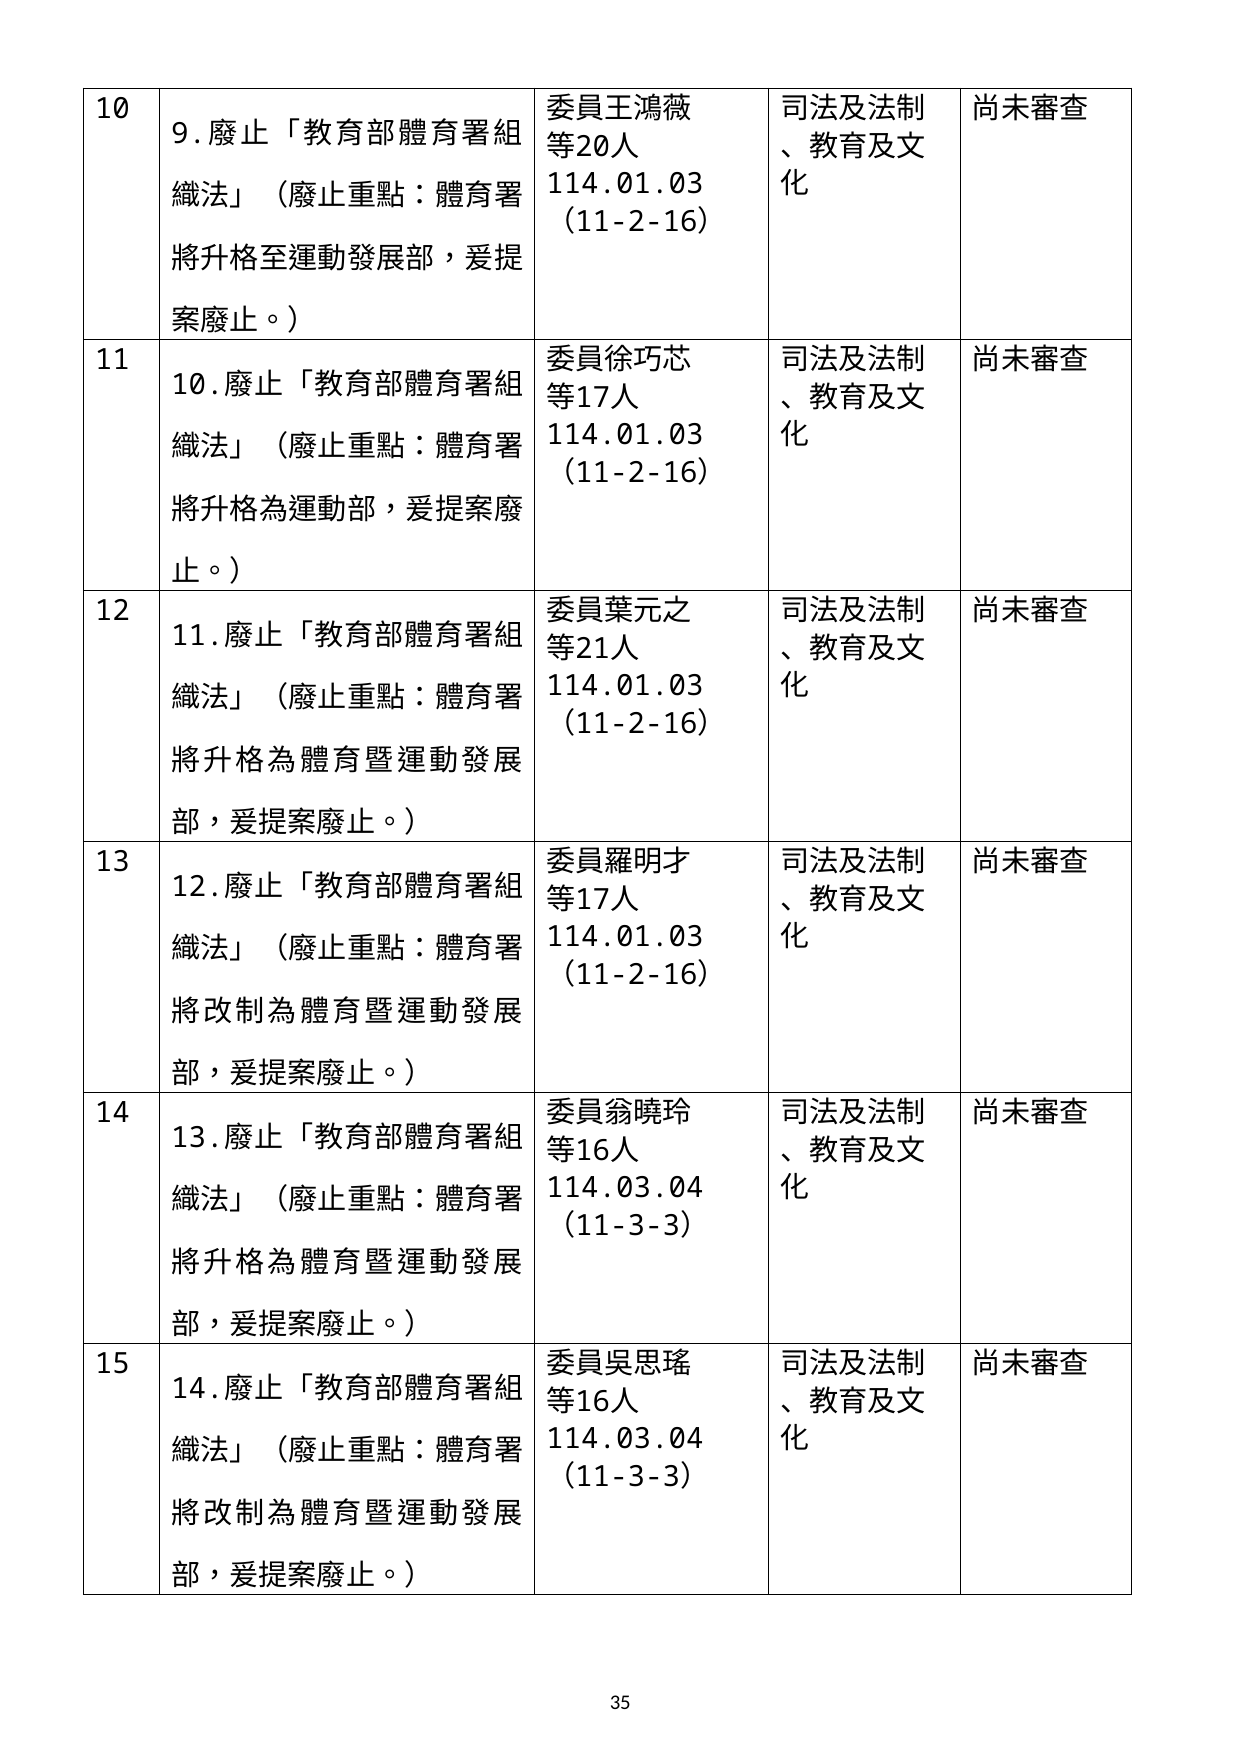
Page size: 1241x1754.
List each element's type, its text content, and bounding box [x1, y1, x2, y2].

table_cell 11 [84, 340, 159, 590]
table_cell 尚未審查 [961, 89, 1131, 339]
table_cell 10 [84, 89, 159, 339]
table_cell 尚未審查 [961, 842, 1131, 1092]
table_cell 司法及法制、教育及文化 [769, 1093, 960, 1343]
table_cell 9.廢止「教育部體育署組織法」（廢止重點：體育署將升格至運動發展部，爰提案廢止。） [160, 89, 534, 339]
table_cell 司法及法制、教育及文化 [769, 340, 960, 590]
table_cell 司法及法制、教育及文化 [769, 1344, 960, 1594]
table_cell 10.廢止「教育部體育署組織法」（廢止重點：體育署將升格為運動部，爰提案廢止。） [160, 340, 534, 590]
table_cell 委員翁曉玲 等16人 114.03.04 （11-3-3） [535, 1093, 768, 1343]
table_cell 14 [84, 1093, 159, 1343]
table_cell 尚未審查 [961, 340, 1131, 590]
table_cell 尚未審查 [961, 1344, 1131, 1594]
table_cell 司法及法制、教育及文化 [769, 591, 960, 841]
table_cell 司法及法制、教育及文化 [769, 89, 960, 339]
table_cell 11.廢止「教育部體育署組織法」（廢止重點：體育署將升格為體育暨運動發展部，爰提案廢止。） [160, 591, 534, 841]
table_cell 14.廢止「教育部體育署組織法」（廢止重點：體育署將改制為體育暨運動發展部，爰提案廢止。） [160, 1344, 534, 1594]
table_cell 司法及法制、教育及文化 [769, 842, 960, 1092]
table_cell 尚未審查 [961, 591, 1131, 841]
table_cell 委員徐巧芯 等17人 114.01.03 （11-2-16） [535, 340, 768, 590]
table_cell 委員葉元之 等21人 114.01.03 （11-2-16） [535, 591, 768, 841]
table_cell 13.廢止「教育部體育署組織法」（廢止重點：體育署將升格為體育暨運動發展部，爰提案廢止。） [160, 1093, 534, 1343]
table_cell 委員王鴻薇 等20人 114.01.03 （11-2-16） [535, 89, 768, 339]
table_cell 12 [84, 591, 159, 841]
table_cell 13 [84, 842, 159, 1092]
table_cell 委員吳思瑤 等16人 114.03.04 （11-3-3） [535, 1344, 768, 1594]
table_cell 委員羅明才 等17人 114.01.03 （11-2-16） [535, 842, 768, 1092]
table_cell 15 [84, 1344, 159, 1594]
table_cell 尚未審查 [961, 1093, 1131, 1343]
table_cell 12.廢止「教育部體育署組織法」（廢止重點：體育署將改制為體育暨運動發展部，爰提案廢止。） [160, 842, 534, 1092]
